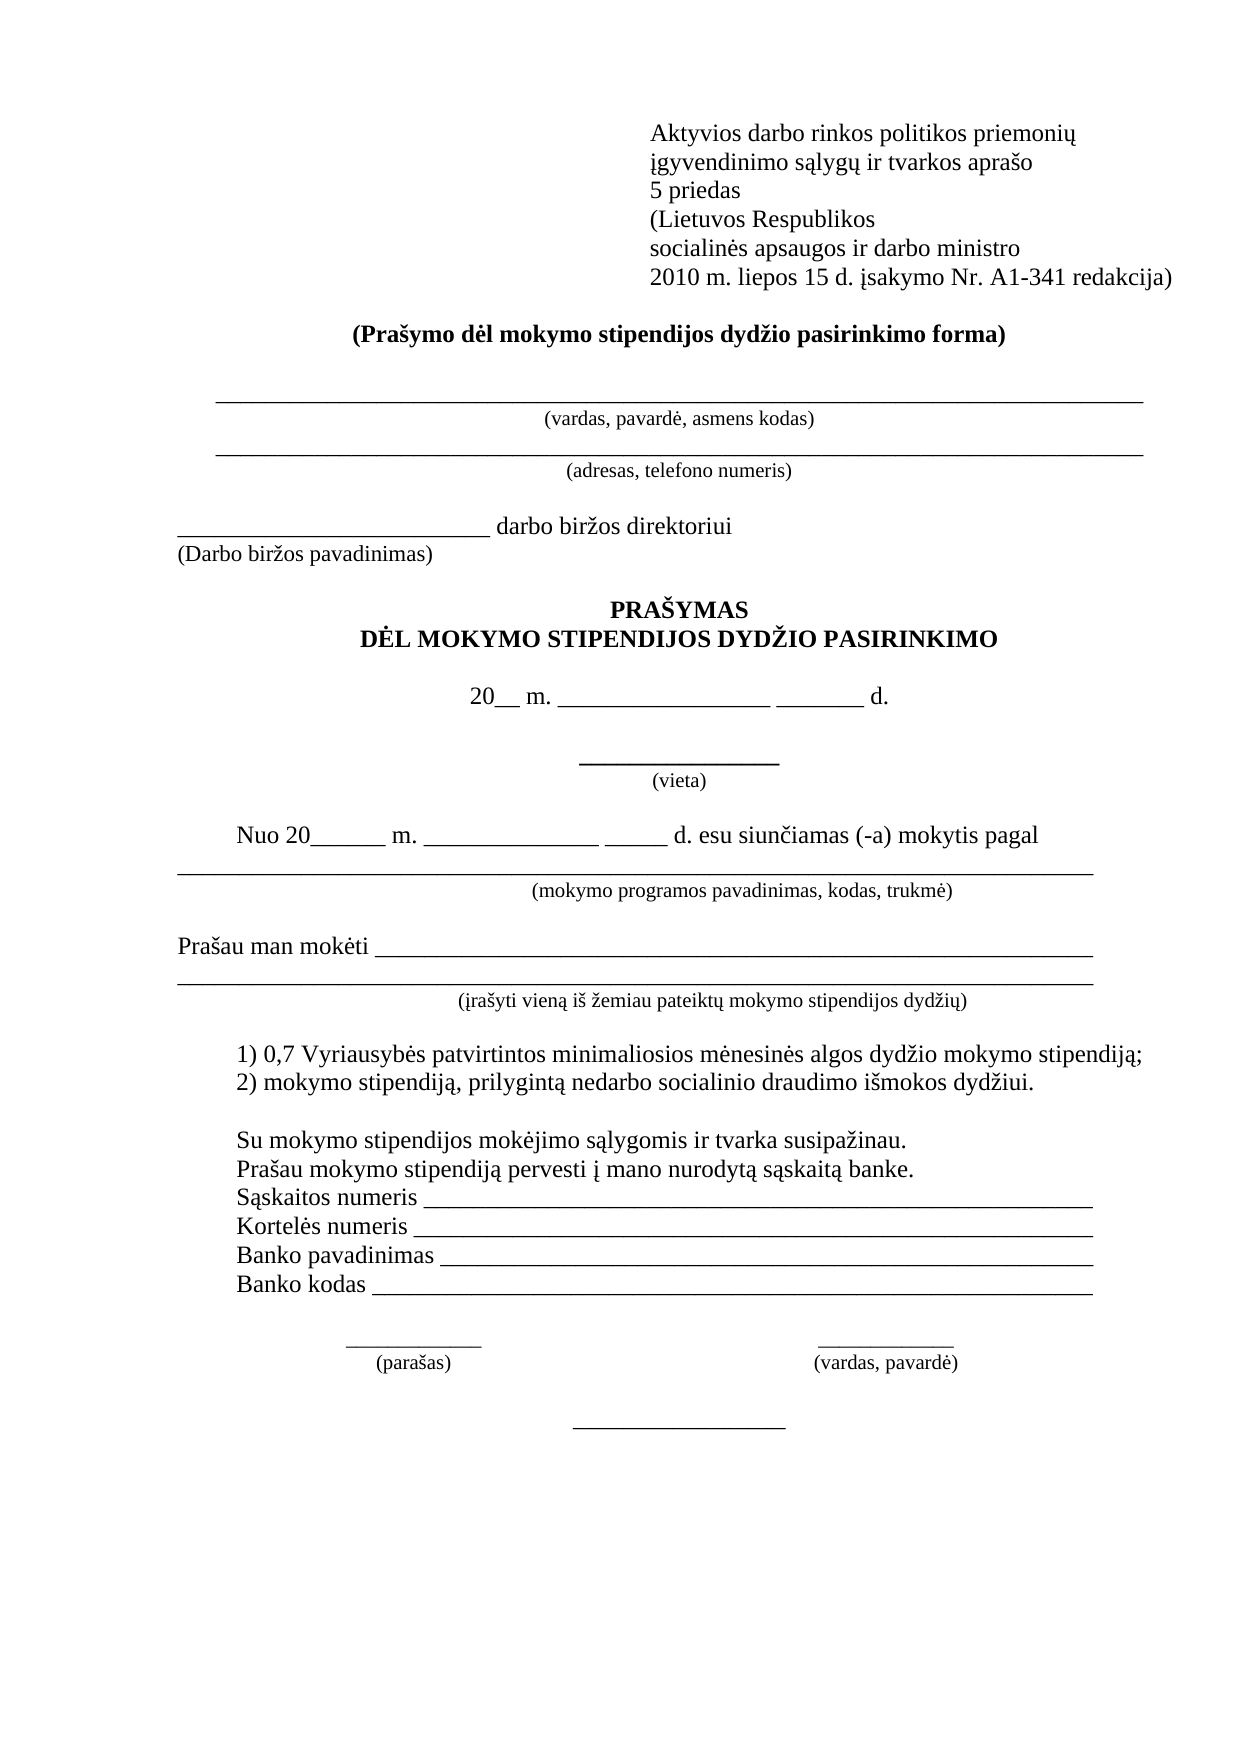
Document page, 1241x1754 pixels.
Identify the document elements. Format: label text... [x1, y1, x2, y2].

text _ [177, 849, 1181, 878]
table_header _____________ (parašas) [177, 1326, 649, 1374]
text _ [177, 430, 1181, 458]
text _ [177, 377, 1181, 406]
text Kortelės numeris [177, 1211, 1181, 1240]
text (vardas, pavardė, asmens kodas) [177, 406, 1181, 430]
text _ [177, 959, 1181, 988]
text (adresas, telefono numeris) [177, 458, 1181, 482]
text (vieta) [177, 768, 1181, 792]
text _________________________ darbo biržos direktoriui [177, 511, 1181, 540]
text (Lietuvos Respublikos [649, 204, 1181, 233]
text Prašau man mokėti [177, 931, 1181, 959]
text 2) mokymo stipendiją, prilygintą nedarbo socialinio draudimo išmokos dydžiui. [177, 1067, 1181, 1096]
text _________________ [177, 1403, 1181, 1432]
text 2010 m. liepos 15 d. įsakymo Nr. A1-341 redakcija) [649, 262, 1181, 291]
table_header _____________ (vardas, pavardė) [650, 1326, 1122, 1374]
text Aktyvios darbo rinkos politikos priemonių [650, 118, 1181, 147]
text įgyvendinimo sąlygų ir tvarkos aprašo [650, 147, 1181, 176]
text Nuo 20______ m. ______________ _____ d. esu siunčiamas (-a) mokytis pagal [177, 820, 1181, 849]
text (įrašyti vieną iš žemiau pateiktų mokymo stipendijos dydžių) [177, 988, 1181, 1012]
text ________________ [177, 739, 1181, 768]
text socialinės apsaugos ir darbo ministro [649, 233, 1181, 262]
text Sąskaitos numeris [177, 1182, 1181, 1211]
text Banko kodas [177, 1269, 1181, 1297]
text PRAŠYMAS [177, 595, 1181, 624]
text 1) 0,7 Vyriausybės patvirtintos minimaliosios mėnesinės algos dydžio mokymo stipendiją; [236, 1039, 1181, 1067]
text DĖL MOKYMO STIPENDIJOS DYDŽIO PASIRINKIMO [177, 624, 1181, 653]
text Prašau mokymo stipendiją pervesti į mano nurodytą sąskaitą banke. [177, 1154, 1181, 1182]
text (Darbo biržos pavadinimas) [177, 540, 1181, 566]
text (Prašymo dėl mokymo stipendijos dydžio pasirinkimo forma) [177, 319, 1181, 348]
text (mokymo programos pavadinimas, kodas, trukmė) [177, 878, 1181, 902]
text Su mokymo stipendijos mokėjimo sąlygomis ir tvarka susipažinau. [177, 1125, 1181, 1154]
text Banko pavadinimas [177, 1240, 1181, 1269]
text 5 priedas [649, 176, 1181, 204]
text 20__ m. _________________ _______ d. [177, 681, 1181, 710]
